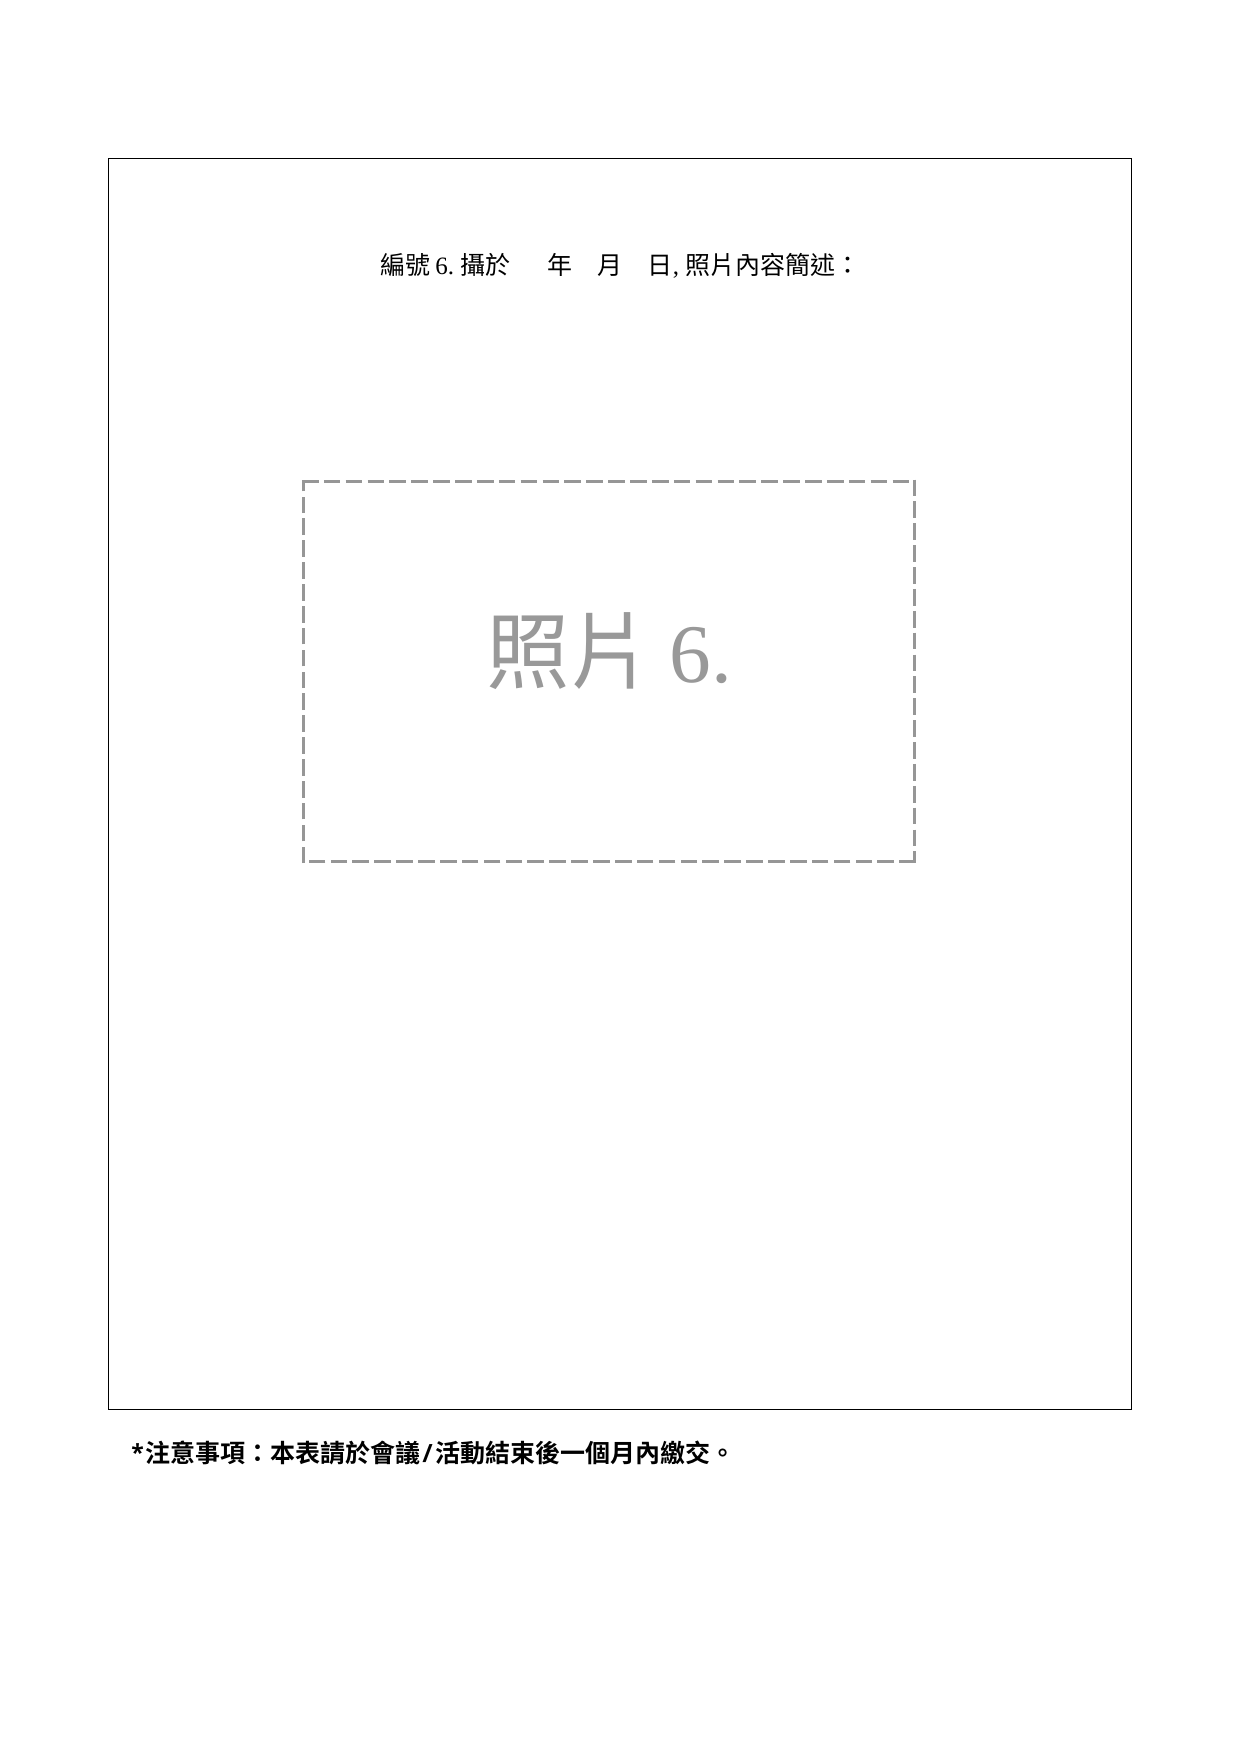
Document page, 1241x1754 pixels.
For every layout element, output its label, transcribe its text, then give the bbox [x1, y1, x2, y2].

table_cell 編號6. 攝於 年 月 日, 照片內容簡述： [109, 159, 1131, 1409]
text *注意事項：本表請於會議/活動結束後一個月內繳交。 [130, 1410, 1110, 1473]
